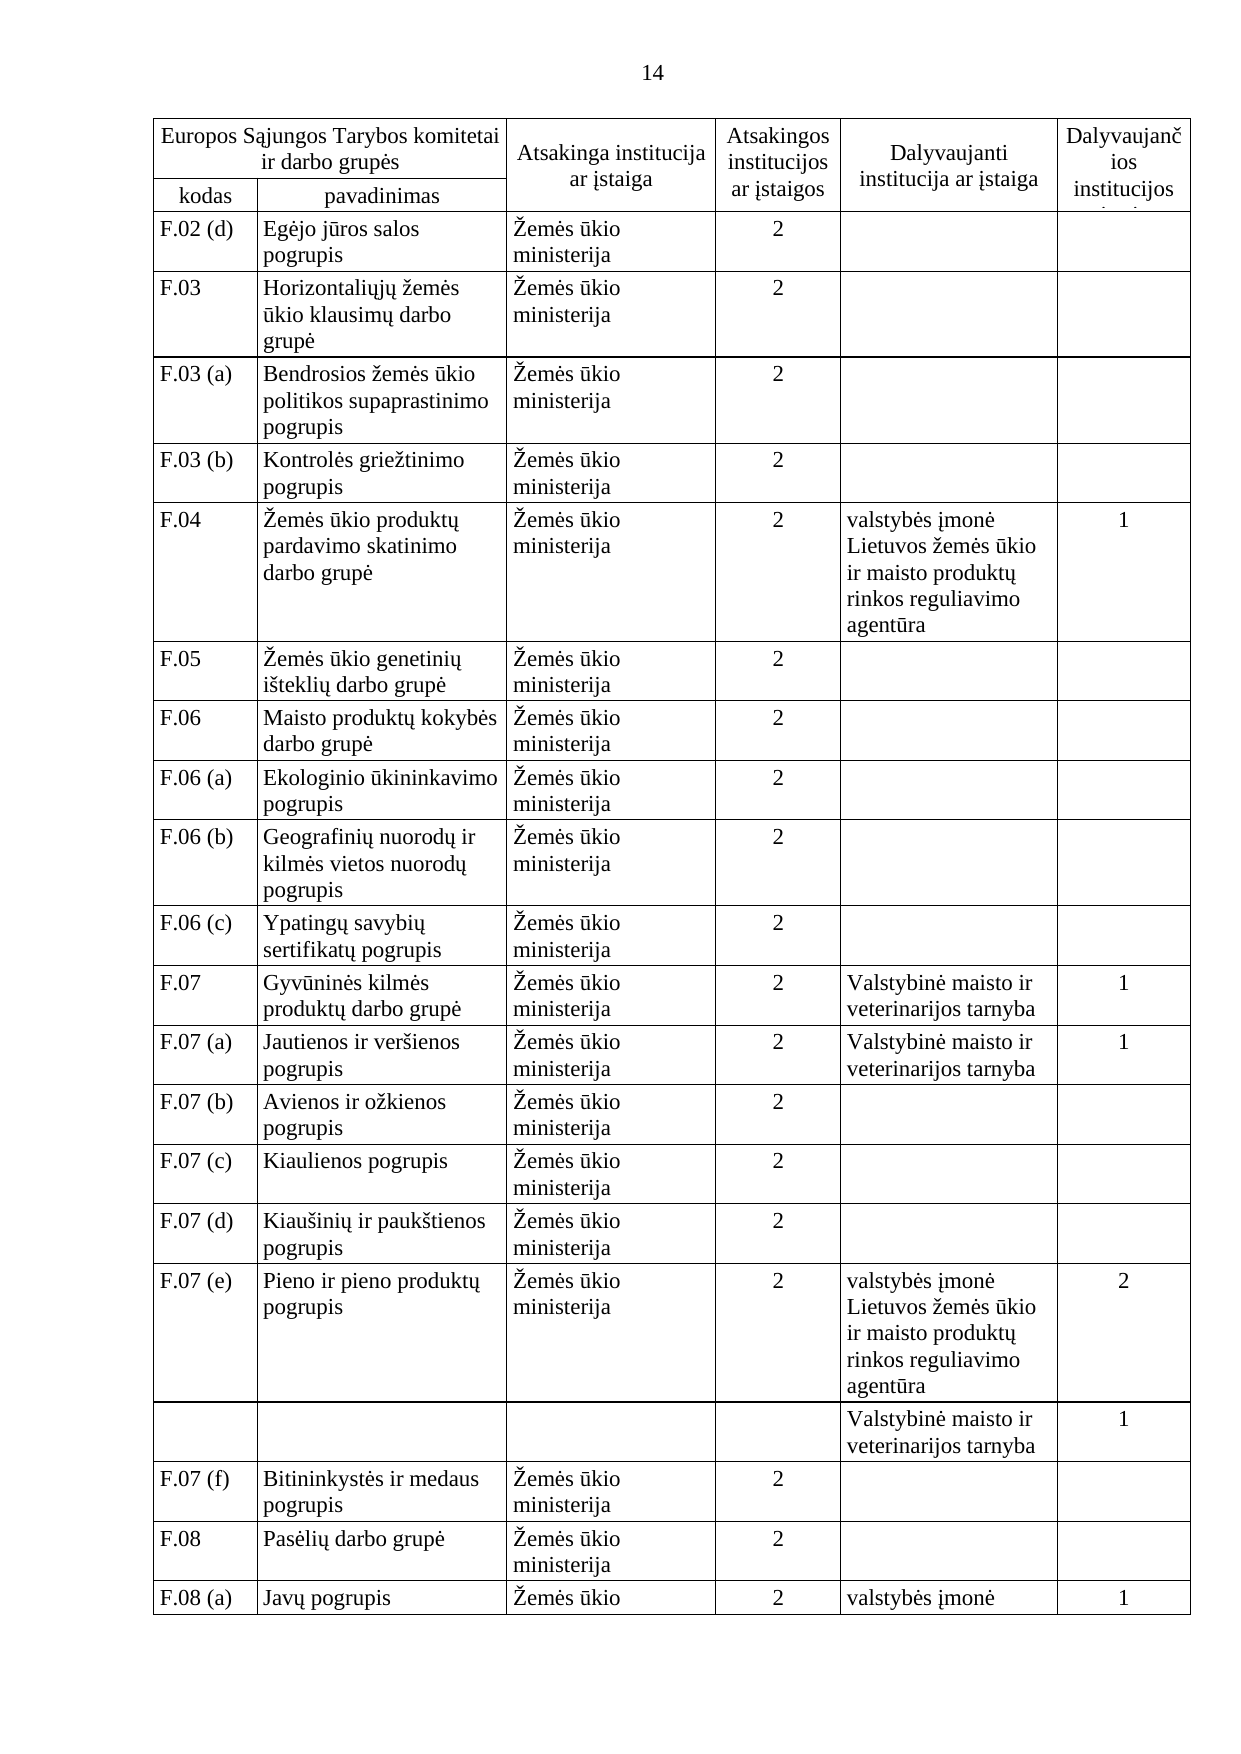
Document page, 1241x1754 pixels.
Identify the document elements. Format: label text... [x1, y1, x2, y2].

table_cell [841, 820, 1057, 905]
table_cell [1058, 1462, 1190, 1521]
table_header Dalyvaujanti institucija ar įstaiga [841, 119, 1057, 211]
table_cell kodas [154, 179, 257, 211]
table_cell valstybės įmonė Lietuvos žemės ūkio ir maisto produktų rinkos reguliavimo agentūra [841, 503, 1057, 641]
table_cell 2 [716, 503, 840, 641]
table_cell [841, 701, 1057, 760]
table_cell Valstybinė maisto ir veterinarijos tarnyba [841, 1026, 1057, 1084]
table_cell [1058, 820, 1190, 905]
table_cell F.03 (a) [154, 358, 257, 442]
table_cell 2 [716, 272, 840, 356]
table_header Dalyvaujančios institucijos ar įstaigos atstovų skaičius [1058, 119, 1190, 211]
table_cell [716, 1403, 840, 1461]
table_cell F.07 [154, 966, 257, 1024]
table_cell Žemės ūkio ministerija [507, 358, 715, 442]
table_cell Žemės ūkio produktų pardavimo skatinimo darbo grupė [258, 503, 506, 641]
table_cell [258, 1403, 506, 1461]
table_header Atsakinga institucija ar įstaiga [507, 119, 715, 211]
table_cell F.07 (d) [154, 1204, 257, 1263]
table_cell Bendrosios žemės ūkio politikos supaprastinimo pogrupis [258, 358, 506, 442]
table_cell Žemės ūkio [507, 1581, 715, 1613]
table_cell Žemės ūkio ministerija [507, 1085, 715, 1144]
table_header Atsakingos institucijos ar įstaigos atstovų skaičius [716, 119, 840, 211]
table_cell Žemės ūkio ministerija [507, 820, 715, 905]
table_cell [1058, 272, 1190, 356]
table_cell Pieno ir pieno produktų pogrupis [258, 1264, 506, 1401]
table_cell F.05 [154, 642, 257, 700]
table_cell 1 [1058, 1403, 1190, 1461]
table_cell Žemės ūkio ministerija [507, 272, 715, 356]
table_cell Maisto produktų kokybės darbo grupė [258, 701, 506, 760]
table_cell F.02 (d) [154, 212, 257, 271]
table_cell Kiaušinių ir paukštienos pogrupis [258, 1204, 506, 1263]
table_cell 2 [716, 1145, 840, 1203]
table_cell 1 [1058, 503, 1190, 641]
table_cell Egėjo jūros salos pogrupis [258, 212, 506, 271]
table_cell Valstybinė maisto ir veterinarijos tarnyba [841, 966, 1057, 1024]
table_cell [841, 906, 1057, 965]
table_cell [841, 1522, 1057, 1580]
table_cell F.06 (c) [154, 906, 257, 965]
table_cell Žemės ūkio ministerija [507, 444, 715, 502]
table_cell Žemės ūkio genetinių išteklių darbo grupė [258, 642, 506, 700]
table_cell [1058, 1085, 1190, 1144]
table_cell Žemės ūkio ministerija [507, 966, 715, 1024]
table_cell Horizontaliųjų žemės ūkio klausimų darbo grupė [258, 272, 506, 356]
table_cell Žemės ūkio ministerija [507, 1026, 715, 1084]
table_cell [1058, 1204, 1190, 1263]
table_cell F.06 (a) [154, 761, 257, 819]
table_cell 2 [716, 358, 840, 442]
table_cell F.04 [154, 503, 257, 641]
table_cell Valstybinė maisto ir veterinarijos tarnyba [841, 1403, 1057, 1461]
table_cell F.07 (b) [154, 1085, 257, 1144]
table_cell [1058, 906, 1190, 965]
table_cell [841, 1085, 1057, 1144]
table_cell 2 [716, 1026, 840, 1084]
table_cell Žemės ūkio ministerija [507, 1264, 715, 1401]
table_cell pavadinimas [258, 179, 506, 211]
table_cell Bitininkystės ir medaus pogrupis [258, 1462, 506, 1521]
table_cell Jautienos ir veršienos pogrupis [258, 1026, 506, 1084]
table_cell 2 [716, 1264, 840, 1401]
table_cell 2 [716, 820, 840, 905]
table_cell F.03 [154, 272, 257, 356]
table_cell Žemės ūkio ministerija [507, 1204, 715, 1263]
table_cell F.07 (a) [154, 1026, 257, 1084]
table_cell [841, 761, 1057, 819]
table_cell [1058, 212, 1190, 271]
table_cell 1 [1058, 966, 1190, 1024]
table_cell F.03 (b) [154, 444, 257, 502]
table_cell [841, 272, 1057, 356]
table_cell valstybės įmonė [841, 1581, 1057, 1613]
table_cell 2 [716, 1522, 840, 1580]
table_cell Ypatingų savybių sertifikatų pogrupis [258, 906, 506, 965]
table_cell [841, 1462, 1057, 1521]
table_header Europos Sąjungos Tarybos komitetai ir darbo grupės [154, 119, 506, 178]
table_cell Žemės ūkio ministerija [507, 642, 715, 700]
table_cell 1 [1058, 1026, 1190, 1084]
table_cell Javų pogrupis [258, 1581, 506, 1613]
table_cell 2 [716, 444, 840, 502]
table_cell Žemės ūkio ministerija [507, 1462, 715, 1521]
table_cell [154, 1403, 257, 1461]
table_cell Žemės ūkio ministerija [507, 1522, 715, 1580]
table_cell Žemės ūkio ministerija [507, 503, 715, 641]
table_cell Kiaulienos pogrupis [258, 1145, 506, 1203]
table_cell 2 [716, 701, 840, 760]
table_cell F.06 [154, 701, 257, 760]
table_cell 2 [1058, 1264, 1190, 1401]
table_cell F.07 (c) [154, 1145, 257, 1203]
table_cell [841, 358, 1057, 442]
table_cell 2 [716, 642, 840, 700]
table_cell 2 [716, 1204, 840, 1263]
table_cell [841, 212, 1057, 271]
table_cell Gyvūninės kilmės produktų darbo grupė [258, 966, 506, 1024]
table_cell [841, 1145, 1057, 1203]
table_cell 2 [716, 1462, 840, 1521]
table_cell 2 [716, 761, 840, 819]
table_cell Žemės ūkio ministerija [507, 701, 715, 760]
table_cell 2 [716, 1581, 840, 1613]
table_cell F.06 (b) [154, 820, 257, 905]
table_cell 2 [716, 966, 840, 1024]
table_cell [1058, 701, 1190, 760]
table_cell Geografinių nuorodų ir kilmės vietos nuorodų pogrupis [258, 820, 506, 905]
table_cell [841, 642, 1057, 700]
table_cell F.07 (e) [154, 1264, 257, 1401]
table_cell Žemės ūkio ministerija [507, 212, 715, 271]
table_cell [841, 444, 1057, 502]
table_cell valstybės įmonė Lietuvos žemės ūkio ir maisto produktų rinkos reguliavimo agentūra [841, 1264, 1057, 1401]
table_cell Žemės ūkio ministerija [507, 906, 715, 965]
table_cell 2 [716, 212, 840, 271]
table_cell [507, 1403, 715, 1461]
table_cell Ekologinio ūkininkavimo pogrupis [258, 761, 506, 819]
table_cell Avienos ir ožkienos pogrupis [258, 1085, 506, 1144]
table_cell F.08 [154, 1522, 257, 1580]
table_cell [1058, 358, 1190, 442]
table_cell Žemės ūkio ministerija [507, 761, 715, 819]
table_cell 2 [716, 1085, 840, 1144]
table_cell [1058, 761, 1190, 819]
table_cell Kontrolės griežtinimo pogrupis [258, 444, 506, 502]
table_cell Pasėlių darbo grupė [258, 1522, 506, 1580]
table_cell [1058, 1522, 1190, 1580]
table_cell F.07 (f) [154, 1462, 257, 1521]
table_cell [1058, 642, 1190, 700]
table_cell [841, 1204, 1057, 1263]
table_cell [1058, 1145, 1190, 1203]
table_cell Žemės ūkio ministerija [507, 1145, 715, 1203]
table_cell F.08 (a) [154, 1581, 257, 1613]
table_cell 2 [716, 906, 840, 965]
table_cell 1 [1058, 1581, 1190, 1613]
table_cell [1058, 444, 1190, 502]
